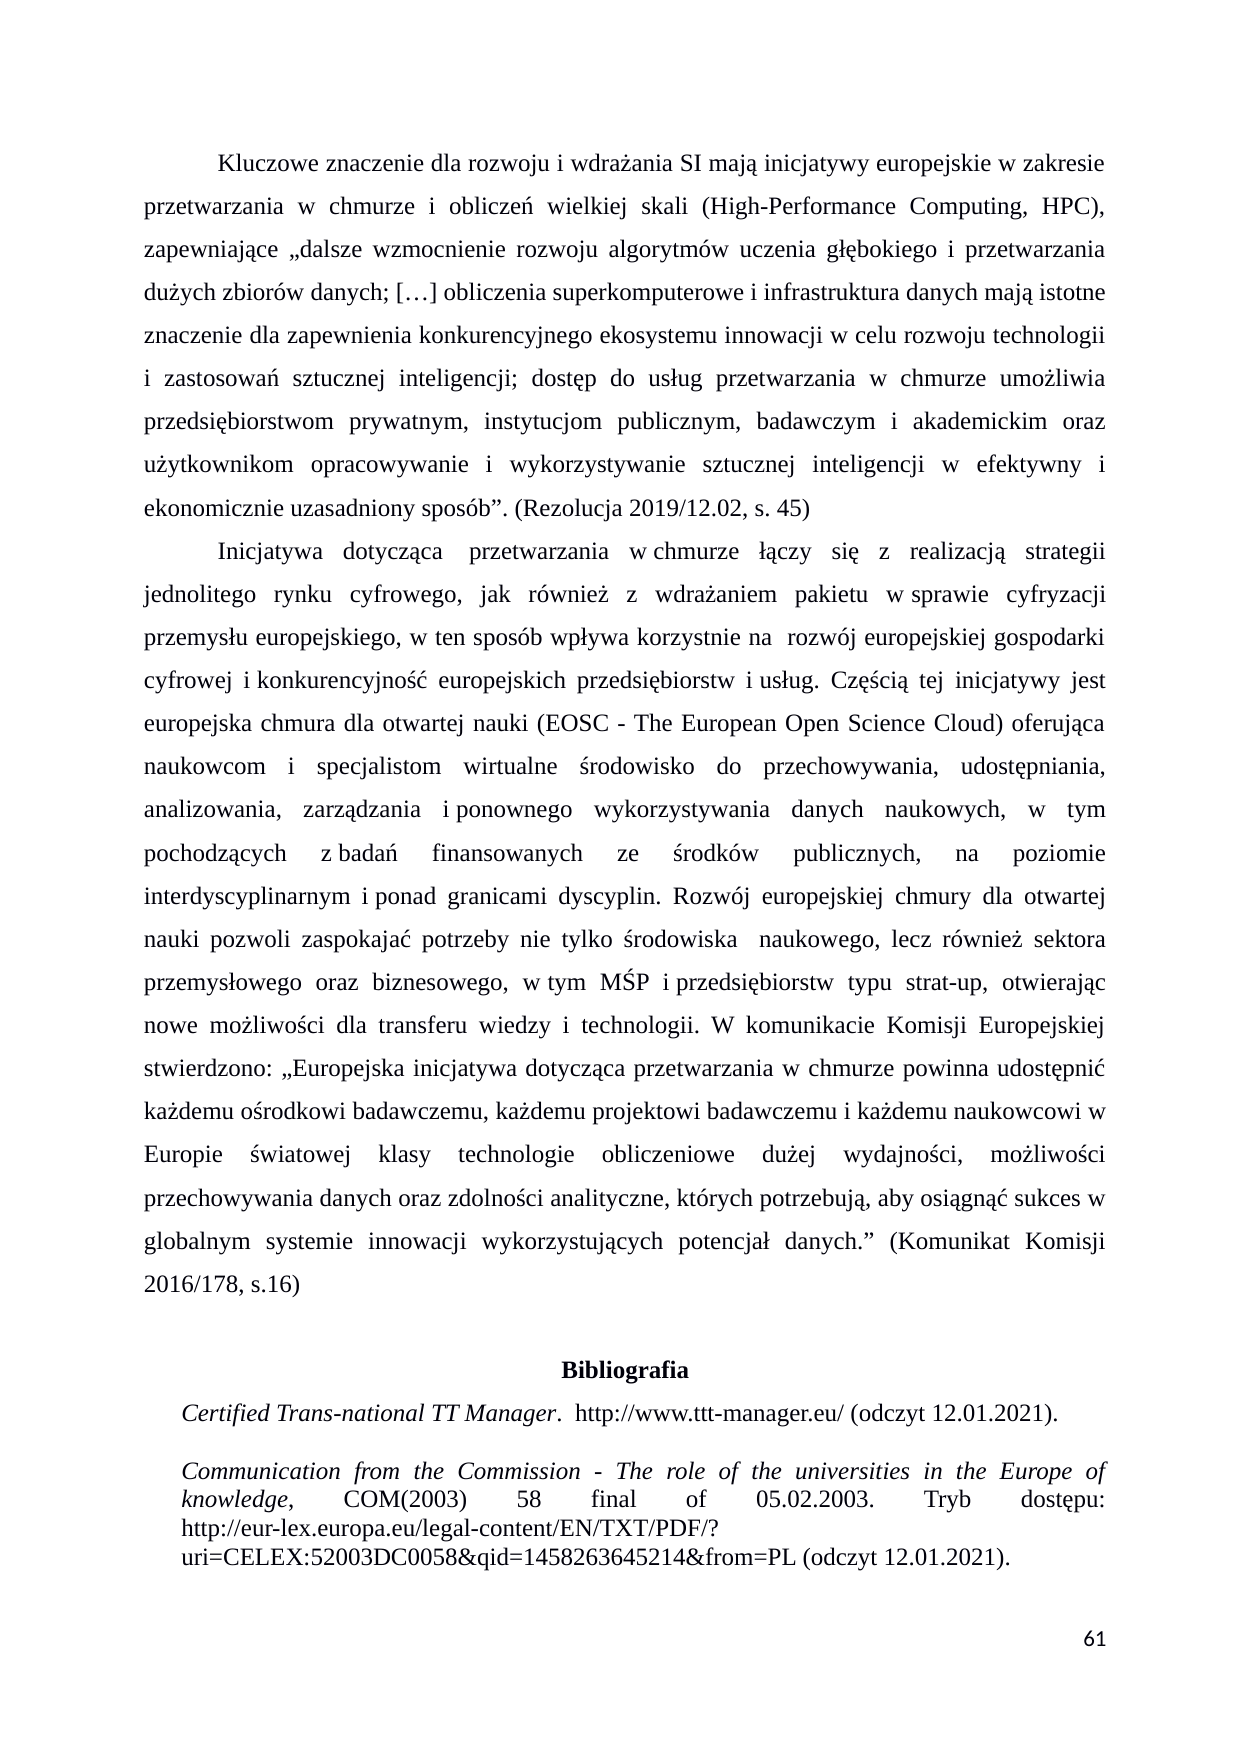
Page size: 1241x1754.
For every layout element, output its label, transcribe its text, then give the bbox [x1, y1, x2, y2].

text Certified Trans-national TT Manager. http://www.ttt-manager.eu/ (odczyt 12.01.2021). [181, 1398, 1106, 1427]
text Kluczowe znaczenie dla rozwoju i wdrażania SI mają inicjatywy europejskie w zakresie przetwarzania w chmurze i obliczeń wielkiej skali (High-Performance Computing, HPC), zapewniające „dalsze wzmocnienie rozwoju algorytmów uczenia głębokiego i przetwarzania dużych zbiorów danych; […] obliczenia superkomputerowe i infrastruktura danych mają istotne znaczenie dla zapewnienia konkurencyjnego ekosystemu innowacji w celu rozwoju technologii i zastosowań sztucznej inteligencji; dostęp do usług przetwarzania w chmurze umożliwia przedsiębiorstwom prywatnym, instytucjom publicznym, badawczym i akademickim oraz użytkownikom opracowywanie i wykorzystywanie sztucznej inteligencji w efektywny i ekonomicznie uzasadniony sposób”. (Rezolucja 2019/12.02, s. 45) [144, 148, 1106, 521]
text Communication from the Commission - The role of the universities in the Europe of knowledge, COM(2003) 58 final of 05.02.2003. Tryb dostępu: http://eur-lex.europa.eu/legal-content/EN/TXT/PDF/?uri=CELEX:52003DC0058&qid=1458263645214&from=PL (odczyt 12.01.2021). [181, 1456, 1106, 1571]
text Bibliografia [144, 1355, 1106, 1384]
text Inicjatywa dotycząca przetwarzania w chmurze łączy się z realizacją strategii jednolitego rynku cyfrowego, jak również z wdrażaniem pakietu w sprawie cyfryzacji przemysłu europejskiego, w ten sposób wpływa korzystnie na rozwój europejskiej gospodarki cyfrowej i konkurencyjność europejskich przedsiębiorstw i usług. Częścią tej inicjatywy jest europejska chmura dla otwartej nauki (EOSC - The European Open Science Cloud) oferująca naukowcom i specjalistom wirtualne środowisko do przechowywania, udostępniania, analizowania, zarządzania i ponownego wykorzystywania danych naukowych, w tym pochodzących z badań finansowanych ze środków publicznych, na poziomie interdyscyplinarnym i ponad granicami dyscyplin. Rozwój europejskiej chmury dla otwartej nauki pozwoli zaspokajać potrzeby nie tylko środowiska naukowego, lecz również sektora przemysłowego oraz biznesowego, w tym MŚP i przedsiębiorstw typu strat-up, otwierając nowe możliwości dla transferu wiedzy i technologii. W komunikacie Komisji Europejskiej stwierdzono: „Europejska inicjatywa dotycząca przetwarzania w chmurze powinna udostępnić każdemu ośrodkowi badawczemu, każdemu projektowi badawczemu i każdemu naukowcowi w Europie światowej klasy technologie obliczeniowe dużej wydajności, możliwości przechowywania danych oraz zdolności analityczne, których potrzebują, aby osiągnąć sukces w globalnym systemie innowacji wykorzystujących potencjał danych.” (Komunikat Komisji 2016/178, s.16) [144, 536, 1106, 1298]
